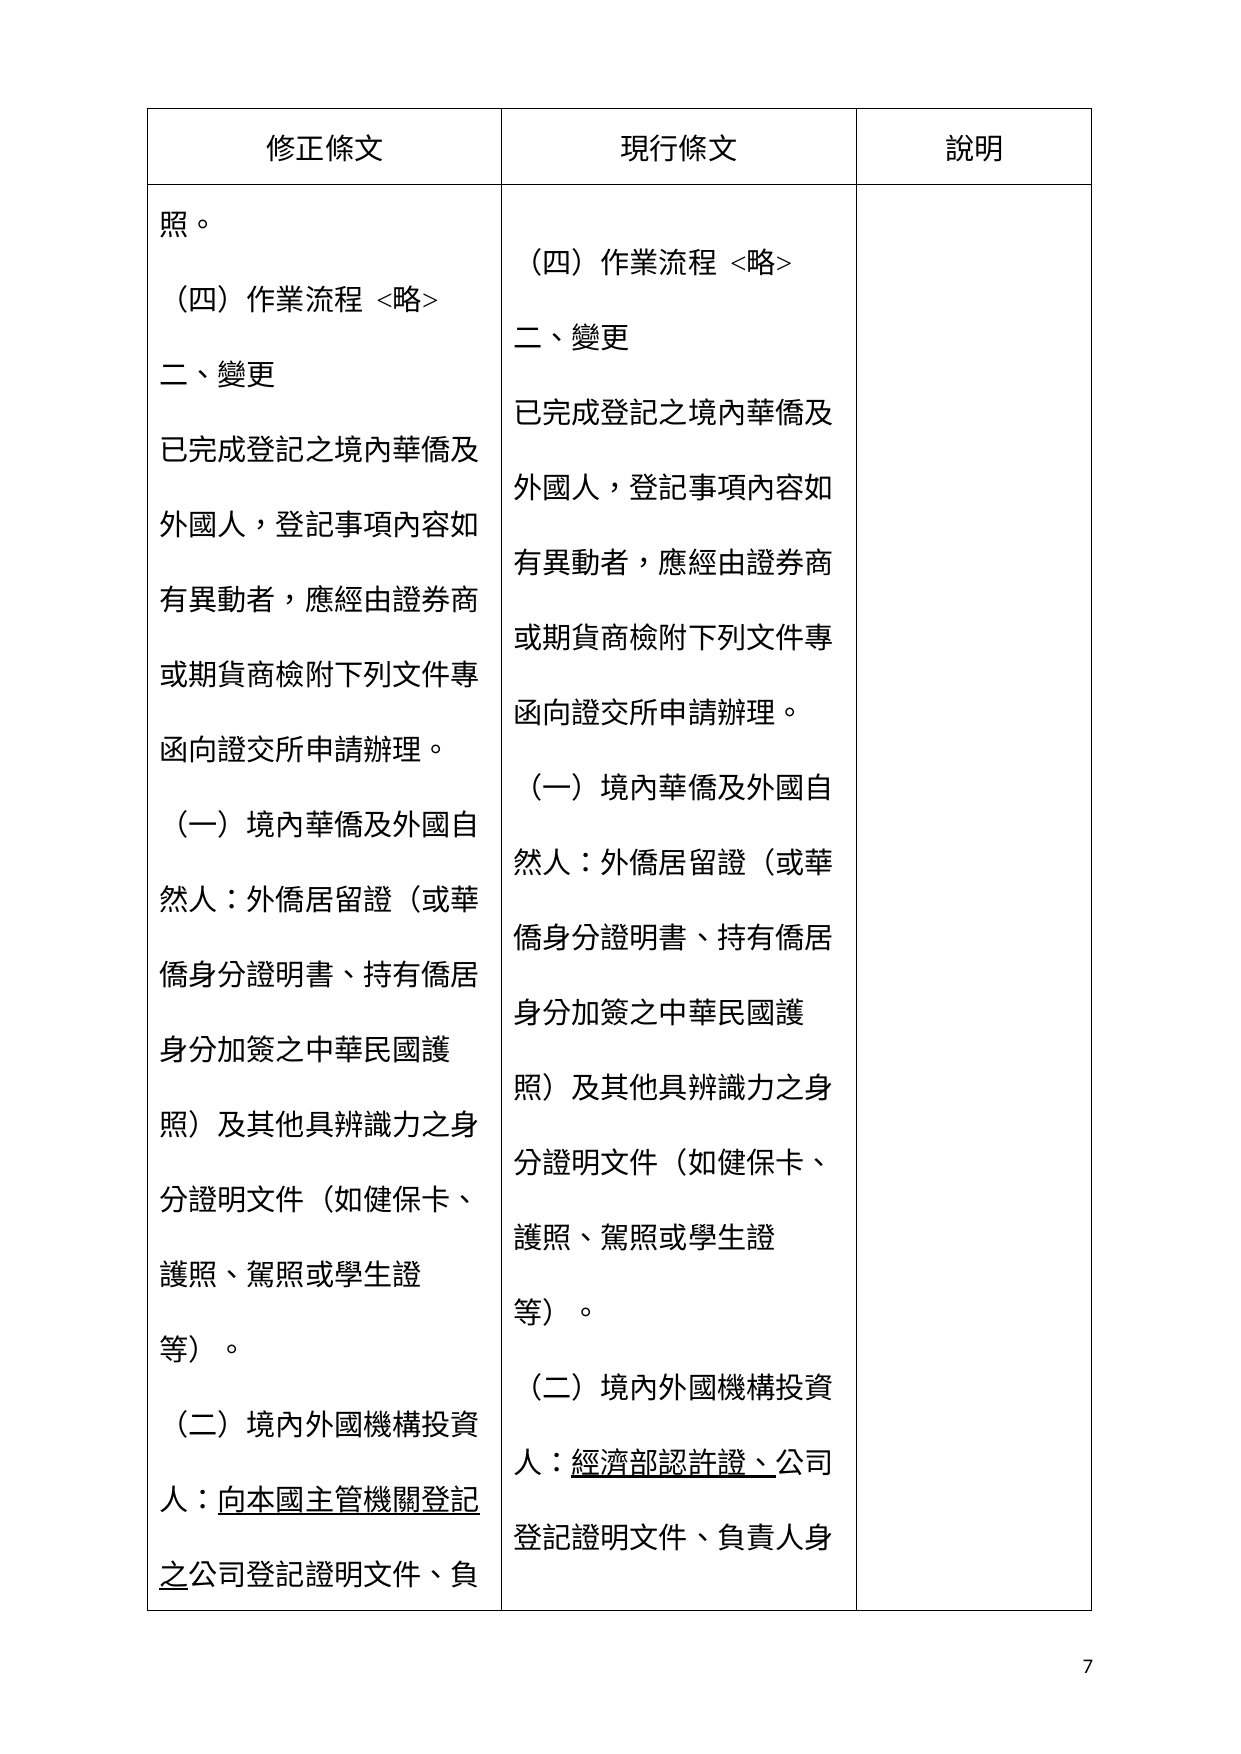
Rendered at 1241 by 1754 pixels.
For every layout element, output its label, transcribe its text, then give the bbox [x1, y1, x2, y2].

table_header 現行條文 [502, 109, 856, 184]
table_header 修正條文 [148, 109, 501, 184]
table_header 說明 [857, 109, 1091, 184]
table_cell （四）作業流程 <略> 二、變更 已完成登記之境內華僑及外國人，登記事項內容如有異動者，應經由證券商或期貨商檢附下列文件專函向證交所申請辦理。 （一）境內華僑及外國自然人：外僑居留證（或華僑身分證明書、持有僑居身分加簽之中華民國護照）及其他具辨識力之身分證明文件（如健保卡、護照、駕照或學生證等）。 （二）境內外國機構投資人：經濟部認許證、公司登記證明文件、負責人身 [502, 185, 856, 1610]
table_cell 照。 （四）作業流程 <略> 二、變更 已完成登記之境內華僑及外國人，登記事項內容如有異動者，應經由證券商或期貨商檢附下列文件專函向證交所申請辦理。 （一）境內華僑及外國自然人：外僑居留證（或華僑身分證明書、持有僑居身分加簽之中華民國護照）及其他具辨識力之身分證明文件（如健保卡、護照、駕照或學生證等）。 （二）境內外國機構投資人：向本國主管機關登記之公司登記證明文件、負 [148, 185, 501, 1610]
table_cell [857, 185, 1091, 1610]
